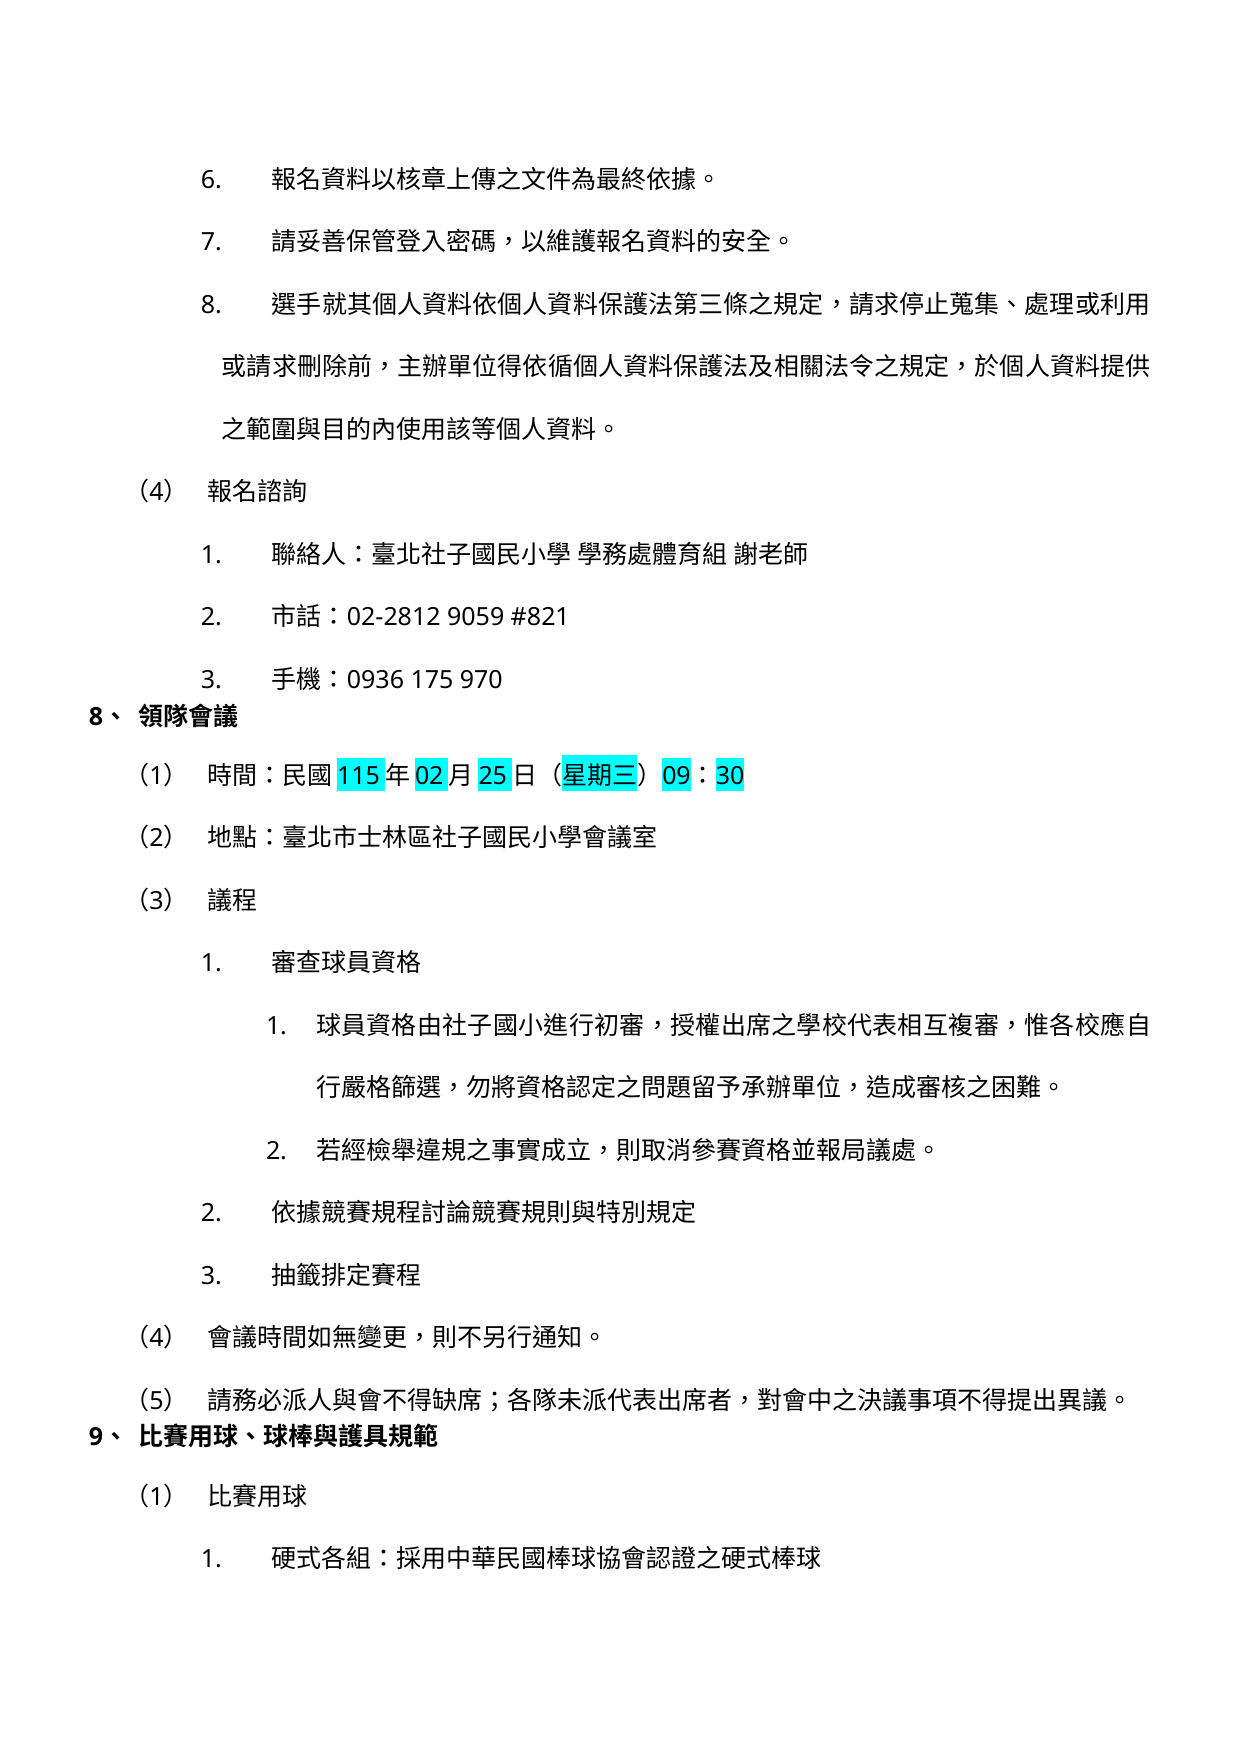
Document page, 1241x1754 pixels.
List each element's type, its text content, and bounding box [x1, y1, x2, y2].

subtitle 手機：0936 175 970 [222, 636, 1152, 698]
subtitle 領隊會議 [89, 698, 1152, 732]
subtitle 硬式各組：採用中華民國棒球協會認證之硬式棒球 [222, 1515, 1152, 1577]
subtitle 比賽用球、球棒與護具規範 [89, 1419, 1152, 1452]
subtitle 報名諮詢 [124, 448, 1152, 511]
subtitle 請妥善保管登入密碼，以維護報名資料的安全。 [222, 198, 1152, 261]
subtitle 請務必派人與會不得缺席；各隊未派代表出席者，對會中之決議事項不得提出異議。 [124, 1357, 1152, 1419]
subtitle 會議時間如無變更，則不另行通知。 [124, 1294, 1152, 1357]
subtitle 球員資格由社子國小進行初審，授權出席之學校代表相互複審，惟各校應自行嚴格篩選，勿將資格認定之問題留予承辦單位，造成審核之困難。 [266, 982, 1152, 1107]
subtitle 時間：民國115年02月25日（星期三）09：30 [124, 732, 1152, 794]
subtitle 依據競賽規程討論競賽規則與特別規定 [222, 1169, 1152, 1232]
subtitle 地點：臺北市士林區社子國民小學會議室 [124, 794, 1152, 857]
subtitle 聯絡人：臺北社子國民小學 學務處體育組 謝老師 [222, 511, 1152, 573]
subtitle 抽籤排定賽程 [222, 1232, 1152, 1294]
subtitle 報名資料以核章上傳之文件為最終依據。 [222, 136, 1152, 198]
subtitle 比賽用球 [124, 1452, 1152, 1515]
subtitle 若經檢舉違規之事實成立，則取消參賽資格並報局議處。 [266, 1107, 1152, 1169]
subtitle 市話：02-2812 9059 #821 [222, 573, 1152, 636]
subtitle 選手就其個人資料依個人資料保護法第三條之規定，請求停止蒐集、處理或利用或請求刪除前，主辦單位得依循個人資料保護法及相關法令之規定，於個人資料提供之範圍與目的內使用該等個人資料。 [222, 261, 1152, 448]
subtitle 審查球員資格 [222, 919, 1152, 982]
subtitle 議程 [124, 857, 1152, 919]
